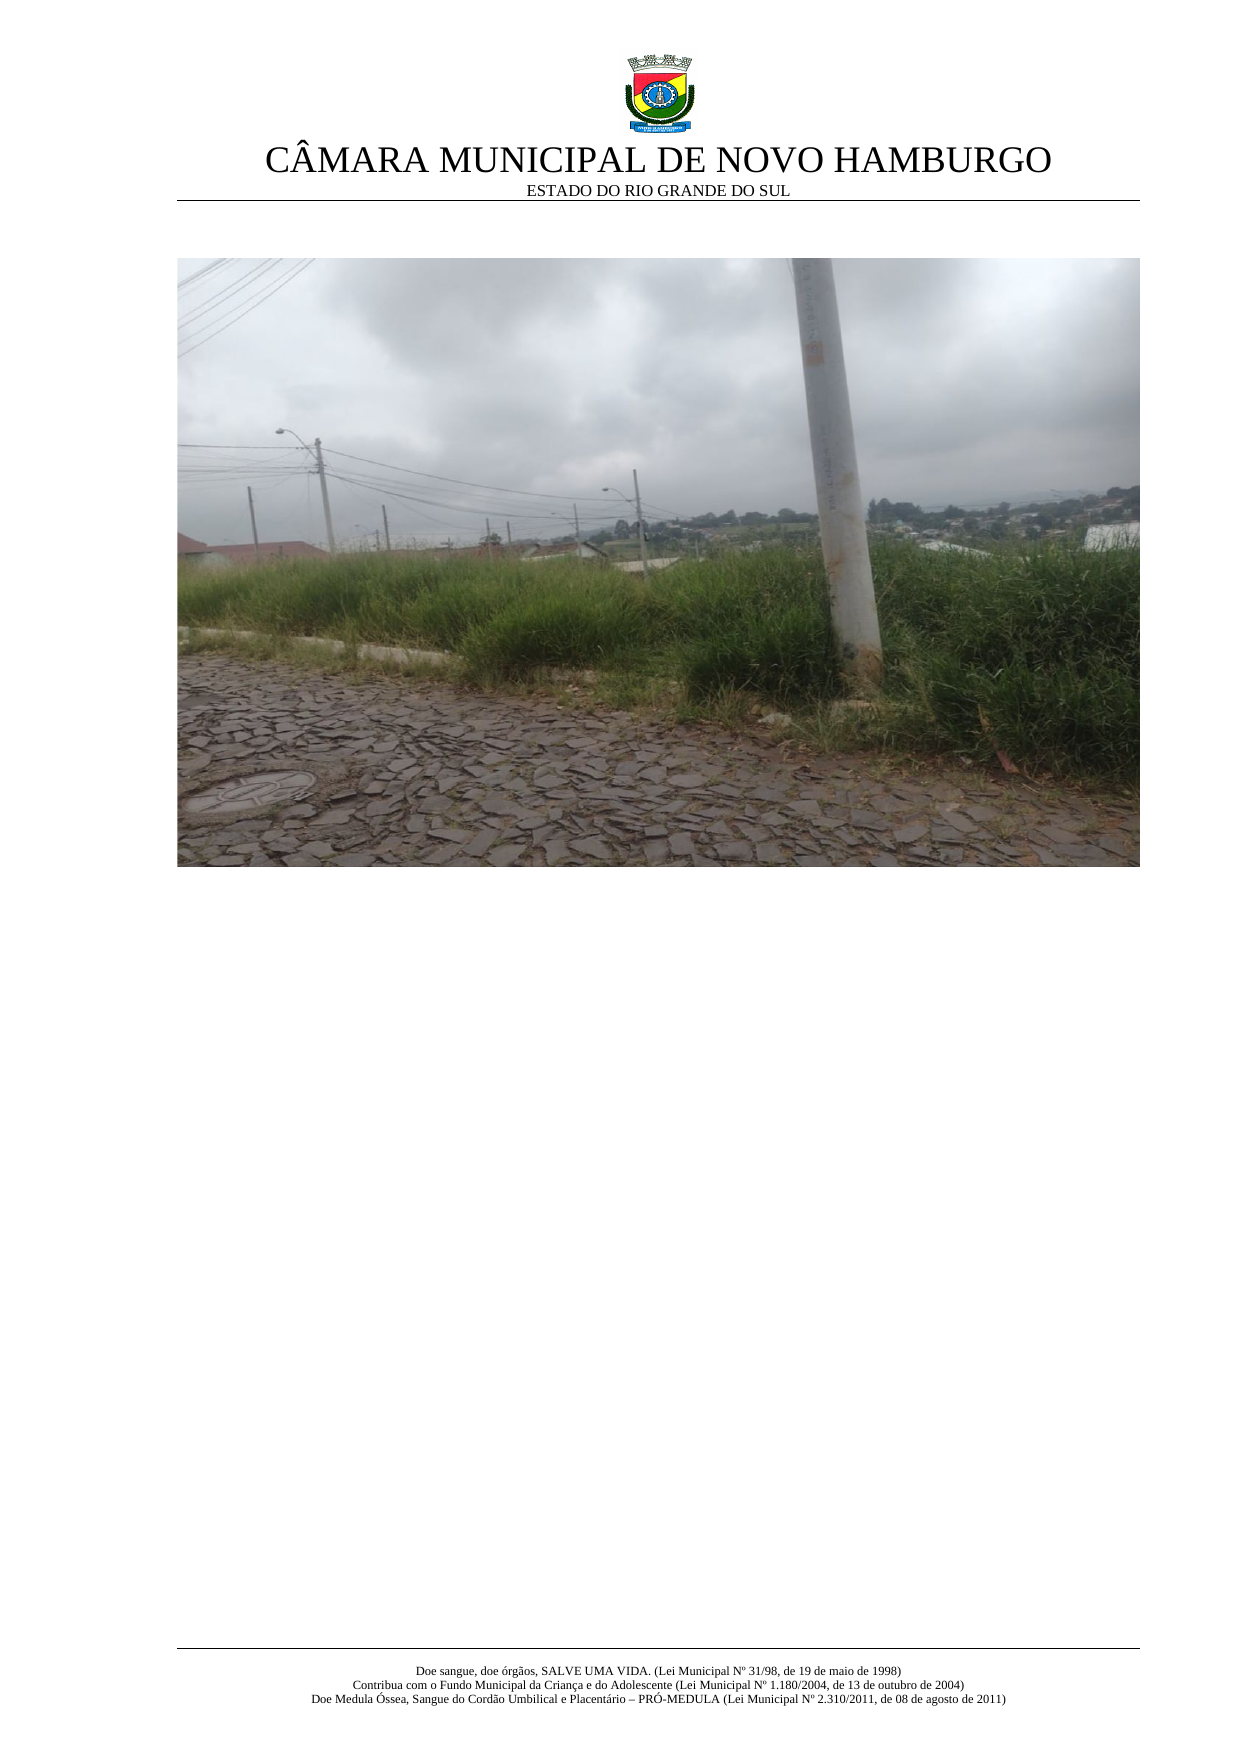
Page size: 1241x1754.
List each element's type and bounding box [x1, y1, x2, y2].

picture [619, 48, 698, 137]
picture [177, 258, 1140, 867]
